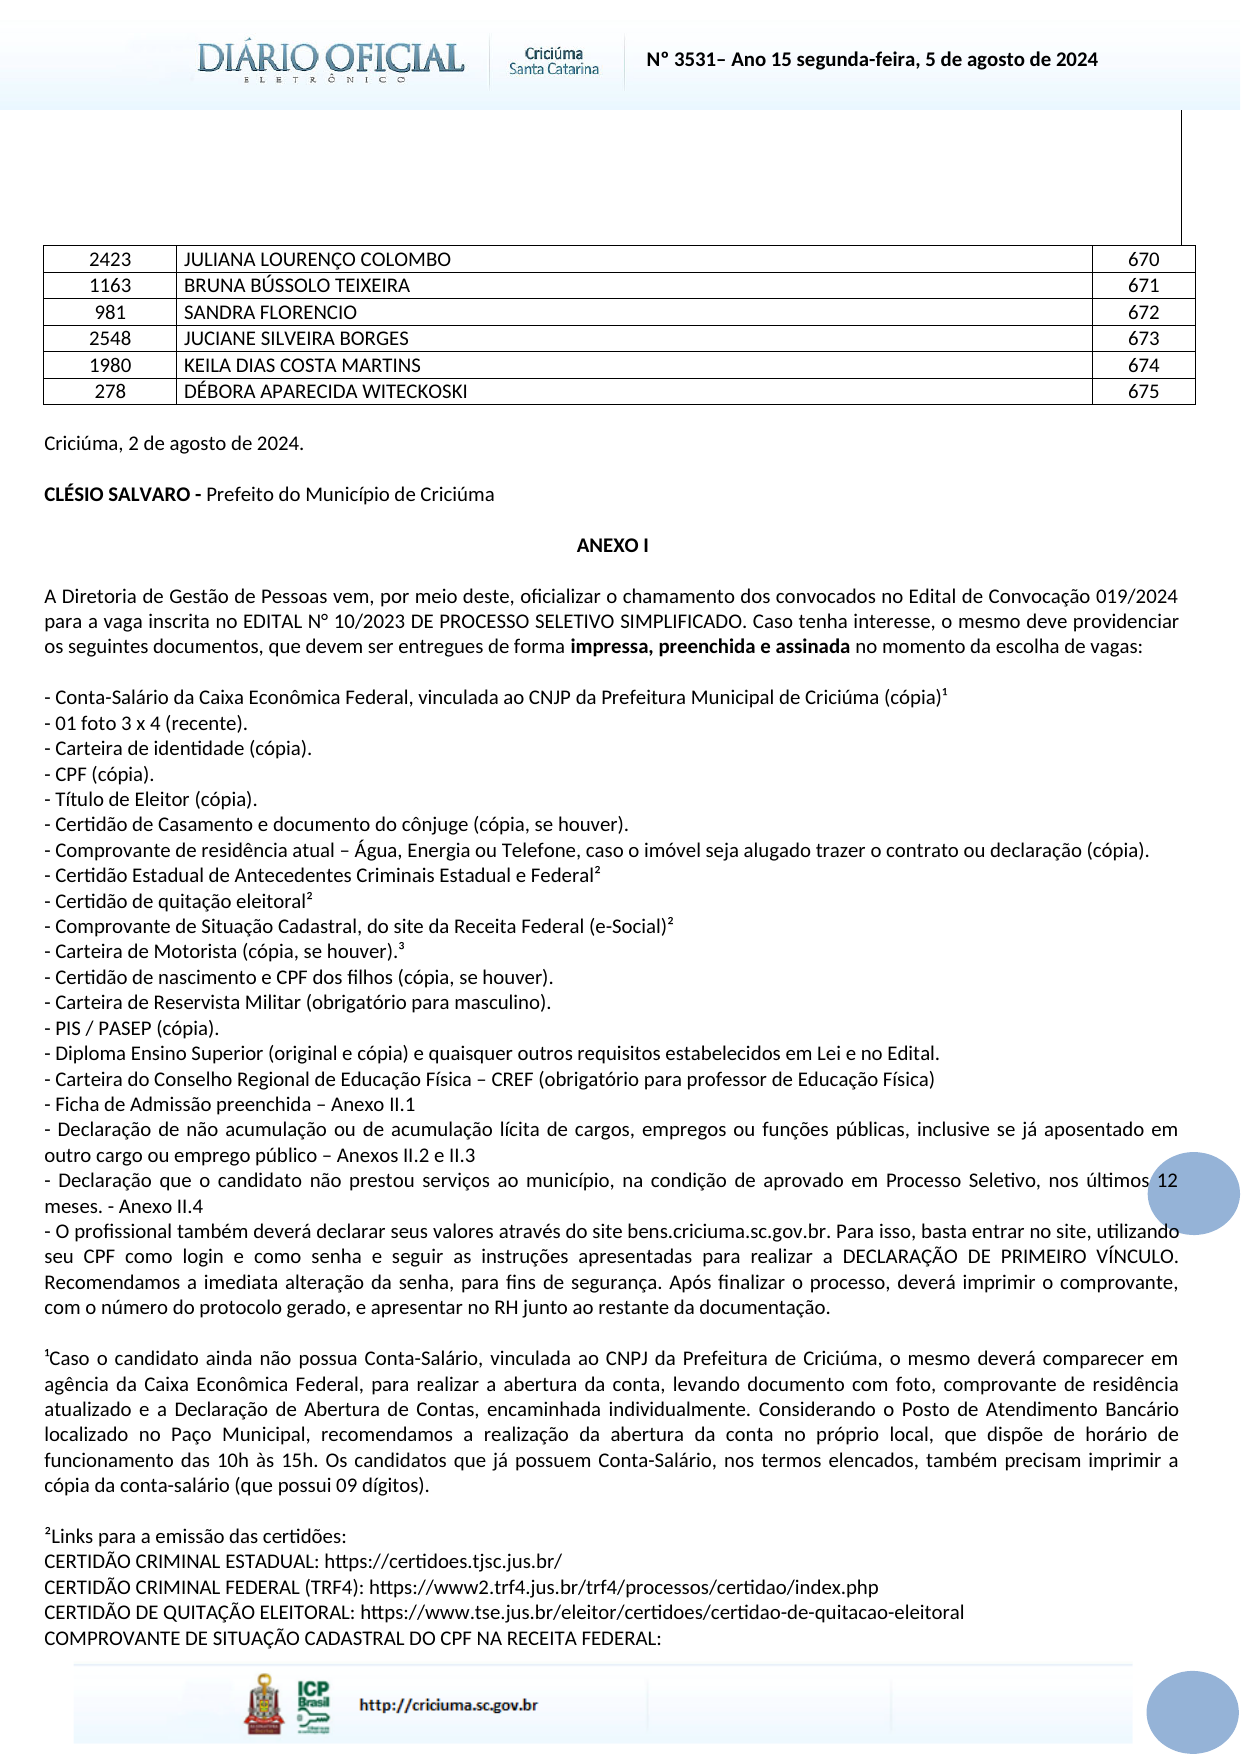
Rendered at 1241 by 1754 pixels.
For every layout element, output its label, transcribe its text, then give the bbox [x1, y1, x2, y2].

table_cell 2423 [44, 246, 176, 272]
text - Conta-Salário da Caixa Econômica Federal, vinculada ao CNJP da Prefeitura Municipal de Criciúma (cópia)¹ [44, 684, 1181, 710]
table_cell KEILA DIAS COSTA MARTINS [177, 352, 1092, 377]
table_cell 675 [1093, 379, 1195, 404]
table_cell 278 [44, 379, 176, 404]
text - Declaração que o candidato não prestou serviços ao município, na condição de aprovado em Processo Seletivo, nos últimos 12 meses. - Anexo II.4 [44, 1167, 1157, 1218]
text CERTIDÃO CRIMINAL ESTADUAL: https://certidoes.tjsc.jus.br/ [44, 1549, 1181, 1574]
table_cell 671 [1093, 273, 1195, 298]
text ²Links para a emissão das certidões: [44, 1523, 1181, 1549]
text - Carteira do Conselho Regional de Educação Física – CREF (obrigatório para professor de Educação Física) [44, 1066, 1181, 1091]
text CERTIDÃO CRIMINAL FEDERAL (TRF4): https://www2.trf4.jus.br/trf4/processos/certidao/index.php [44, 1574, 1181, 1599]
table_cell 673 [1093, 326, 1195, 351]
table_cell 1980 [44, 352, 176, 377]
text - Título de Eleitor (cópia). [44, 786, 1181, 812]
text CLÉSIO SALVARO - Prefeito do Município de Criciúma [44, 481, 1156, 507]
text ANEXO I [44, 532, 1181, 557]
text - Carteira de Reservista Militar (obrigatório para masculino). [44, 989, 1181, 1015]
text - Comprovante de Situação Cadastral, do site da Receita Federal (e-Social)² [44, 913, 1181, 939]
table_cell JUCIANE SILVEIRA BORGES [177, 326, 1092, 351]
table_cell 670 [1093, 246, 1195, 272]
text - PIS / PASEP (cópia). [44, 1015, 1181, 1040]
table_cell SANDRA FLORENCIO [177, 299, 1092, 324]
text - 01 foto 3 x 4 (recente). [44, 710, 1181, 735]
table_cell 981 [44, 299, 176, 324]
text - Certidão Estadual de Antecedentes Criminais Estadual e Federal² [44, 862, 1181, 888]
table_cell JULIANA LOURENÇO COLOMBO [177, 246, 1092, 272]
text - Diploma Ensino Superior (original e cópia) e quaisquer outros requisitos estabelecidos em Lei e no Edital. [44, 1040, 1181, 1066]
text COMPROVANTE DE SITUAÇÃO CADASTRAL DO CPF NA RECEITA FEDERAL: [44, 1625, 1181, 1650]
text - Ficha de Admissão preenchida – Anexo II.1 [44, 1091, 1181, 1117]
text - Certidão de Casamento e documento do cônjuge (cópia, se houver). [44, 812, 1181, 837]
table_cell 674 [1093, 352, 1195, 377]
table_cell 2548 [44, 326, 176, 351]
text CERTIDÃO DE QUITAÇÃO ELEITORAL: https://www.tse.jus.br/eleitor/certidoes/certidao-de-quitacao-eleitoral [44, 1599, 1181, 1625]
table_cell 1163 [44, 273, 176, 298]
text - Declaração de não acumulação ou de acumulação lícita de cargos, empregos ou funções públicas, inclusive se já aposentado em outro cargo ou emprego público – Anexos II.2 e II.3 [44, 1117, 1181, 1167]
table_cell DÉBORA APARECIDA WITECKOSKI [177, 379, 1092, 404]
text - Certidão de quitação eleitoral² [44, 888, 1181, 913]
text ¹Caso o candidato ainda não possua Conta-Salário, vinculada ao CNPJ da Prefeitura de Criciúma, o mesmo deverá comparecer em agência da Caixa Econômica Federal, para realizar a abertura da conta, levando documento com foto, comprovante de residência atualizado e a Declaração de Abertura de Contas, encaminhada individualmente. Considerando o Posto de Atendimento Bancário localizado no Paço Municipal, recomendamos a realização da abertura da conta no próprio local, que dispõe de horário de funcionamento das 10h às 15h. Os candidatos que já possuem Conta-Salário, nos termos elencados, também precisam imprimir a cópia da conta-salário (que possui 09 dígitos). [44, 1345, 1181, 1498]
text A Diretoria de Gestão de Pessoas vem, por meio deste, oficializar o chamamento dos convocados no Edital de Convocação 019/2024 para a vaga inscrita no EDITAL N° 10/2023 DE PROCESSO SELETIVO SIMPLIFICADO. Caso tenha interesse, o mesmo deve providenciar os seguintes documentos, que devem ser entregues de forma impressa, preenchida e assinada no momento da escolha de vagas: [44, 583, 1181, 659]
text - Comprovante de residência atual – Água, Energia ou Telefone, caso o imóvel seja alugado trazer o contrato ou declaração (cópia). [44, 837, 1181, 862]
table_cell 672 [1093, 299, 1195, 324]
text - CPF (cópia). [44, 761, 1181, 786]
table_cell BRUNA BÚSSOLO TEIXEIRA [177, 273, 1092, 298]
text Criciúma, 2 de agosto de 2024. [44, 430, 1181, 456]
text - Carteira de identidade (cópia). [44, 735, 1181, 761]
text - O profissional também deverá declarar seus valores através do site bens.criciuma.sc.gov.br. Para isso, basta entrar no site, utilizando seu CPF como login e como senha e seguir as instruções apresentadas para realizar a DECLARAÇÃO DE PRIMEIRO VÍNCULO. Recomendamos a imediata alteração da senha, para fins de segurança. Após finalizar o processo, deverá imprimir o comprovante, com o número do protocolo gerado, e apresentar no RH junto ao restante da documentação. [44, 1218, 1181, 1320]
text - Certidão de nascimento e CPF dos filhos (cópia, se houver). [44, 964, 1181, 989]
text - Carteira de Motorista (cópia, se houver).³ [44, 939, 1181, 964]
